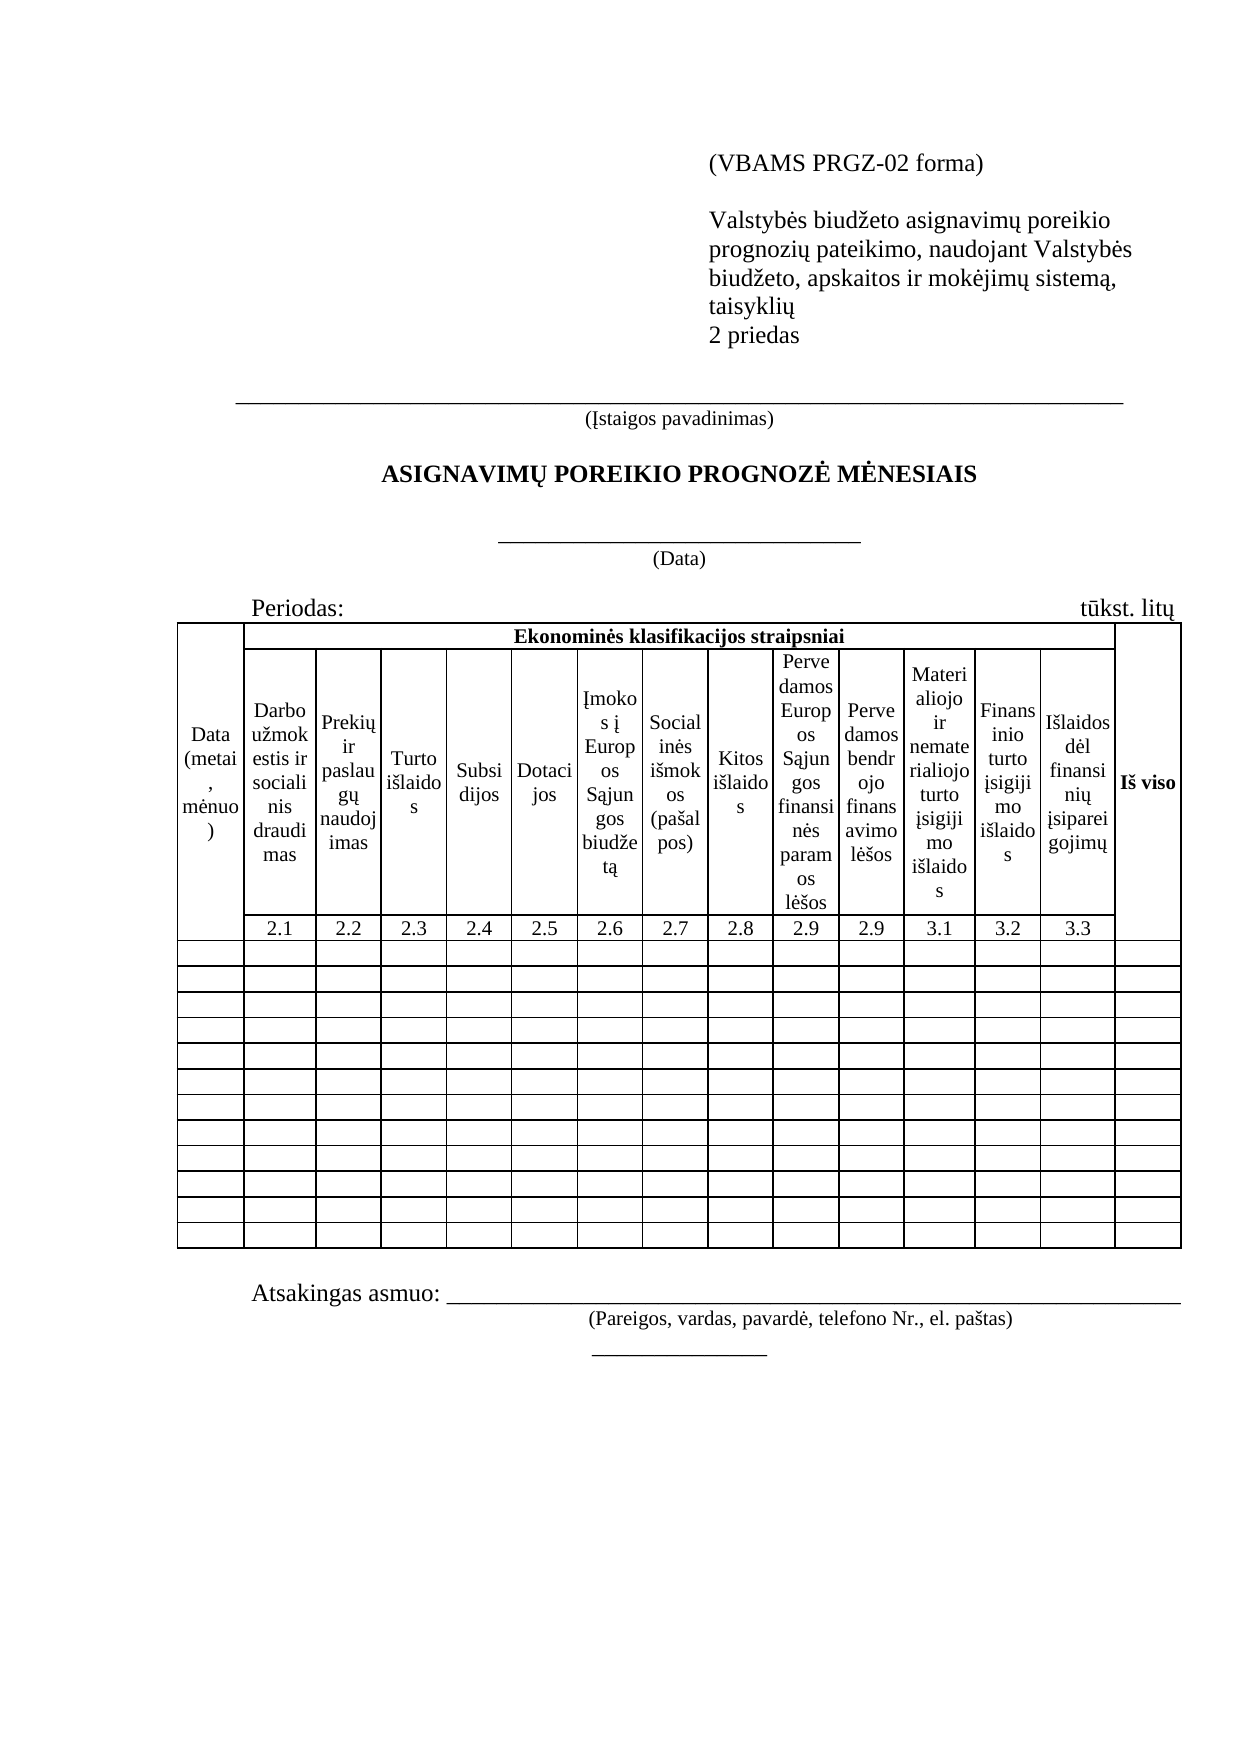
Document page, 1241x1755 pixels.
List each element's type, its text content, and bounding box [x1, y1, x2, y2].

table_cell [1036, 1044, 1040, 1068]
text (Įstaigos pavadinimas) [177, 406, 1181, 430]
table_cell [1036, 1172, 1040, 1196]
table_cell [573, 941, 577, 965]
table_cell [899, 941, 903, 965]
table_cell [447, 1095, 451, 1119]
table_cell [507, 1198, 511, 1222]
table_cell [573, 1018, 577, 1042]
table_cell [638, 1121, 642, 1145]
table_cell 2.5 [512, 916, 516, 940]
table_cell [834, 1146, 838, 1170]
table_cell Subsidijos [447, 650, 511, 914]
table_cell [638, 967, 642, 991]
table_cell [638, 1146, 642, 1170]
table_cell [834, 1172, 838, 1196]
table_cell [507, 1018, 511, 1042]
table_cell [442, 1121, 446, 1145]
table_cell [899, 1198, 903, 1222]
table_cell [899, 1018, 903, 1042]
table_cell [447, 1070, 451, 1093]
table_cell [638, 1172, 642, 1196]
table_cell [512, 1044, 516, 1068]
table_cell [239, 1146, 243, 1170]
table_cell 2.4 [507, 916, 511, 940]
table_cell [899, 1044, 903, 1068]
table_cell [834, 993, 838, 1017]
table_cell [442, 1044, 446, 1068]
text ASIGNAVIMŲ POREIKIO PROGNOZĖ MĖNESIAIS [177, 459, 1181, 488]
table_cell Darbo užmokestis ir socialinis draudimas [245, 650, 315, 914]
table_cell [239, 1095, 243, 1119]
table_cell [834, 1198, 838, 1222]
table_cell [239, 1121, 243, 1145]
table_cell [239, 1198, 243, 1222]
table_cell [1036, 1223, 1040, 1247]
table_cell [512, 993, 516, 1017]
table_cell [834, 1044, 838, 1068]
table_cell [512, 1146, 516, 1170]
table_cell [442, 941, 446, 965]
table_cell [573, 1121, 577, 1145]
table_cell 2.4 [447, 916, 451, 940]
table_cell [899, 1146, 903, 1170]
table_cell [834, 1121, 838, 1145]
table_cell [834, 941, 838, 965]
table_cell [447, 1223, 451, 1247]
table_cell [573, 1044, 577, 1068]
table_cell [638, 941, 642, 965]
table_cell Pervedamos Europos Sąjungos finansinės paramos lėšos [834, 650, 838, 914]
table_header Data (metai, mėnuo) [178, 624, 243, 940]
table_cell [1036, 1198, 1040, 1222]
table_cell [573, 1146, 577, 1170]
table_cell 3.2 [1036, 916, 1040, 940]
table_cell [1036, 1146, 1040, 1170]
table_cell [507, 1223, 511, 1247]
table_cell Socialinės išmokos (pašalpos) [643, 650, 707, 914]
table_cell [1036, 967, 1040, 991]
table_cell Pervedamos bendrojo finansavimo lėšos [840, 650, 903, 914]
table_cell [447, 1146, 451, 1170]
table_cell [447, 1198, 451, 1222]
table_cell [239, 993, 243, 1017]
table_cell [899, 1172, 903, 1196]
table_cell [442, 1146, 446, 1170]
table_cell [239, 941, 243, 965]
table_cell [447, 1121, 451, 1145]
table_cell [239, 1044, 243, 1068]
table_cell [834, 1018, 838, 1042]
table_cell Kitos išlaidos [709, 650, 772, 914]
table_cell [573, 1070, 577, 1093]
table_cell [638, 1070, 642, 1093]
table_cell [512, 941, 516, 965]
table_cell [447, 1172, 451, 1196]
table_cell [512, 967, 516, 991]
table_cell 2.3 [442, 916, 446, 940]
text 2 priedas [177, 320, 1181, 349]
table_cell [512, 1018, 516, 1042]
table_cell [1036, 941, 1040, 965]
table_header Iš viso [1116, 624, 1180, 940]
table_cell [507, 1121, 511, 1145]
table_cell [834, 1223, 838, 1247]
table_cell [507, 993, 511, 1017]
table_cell [1041, 1223, 1045, 1247]
table_cell [638, 1018, 642, 1042]
table_cell [834, 1095, 838, 1119]
table_cell [442, 1070, 446, 1093]
text taisyklių [177, 291, 1181, 320]
text (VBAMS PRGZ-02 forma) [177, 148, 1181, 176]
text (Data) [177, 545, 1181, 569]
table_cell [1041, 993, 1045, 1017]
text _____________________________ [177, 517, 1181, 545]
table_cell [442, 1198, 446, 1222]
table_cell 2.9 [834, 916, 838, 940]
table_cell [1041, 1044, 1045, 1068]
table_cell [512, 1070, 516, 1093]
table_cell [1036, 1070, 1040, 1093]
table_cell [899, 993, 903, 1017]
table_cell [507, 967, 511, 991]
table_cell [239, 1172, 243, 1196]
table_cell [1041, 1172, 1045, 1196]
table_cell [442, 993, 446, 1017]
table_cell [638, 993, 642, 1017]
text _______________________________________________________________________ [177, 378, 1181, 406]
text (Pareigos, vardas, pavardė, telefono Nr., el. paštas) [177, 1306, 1181, 1330]
table_cell [899, 1095, 903, 1119]
table_cell Finansinio turto įsigijimo išlaidos [976, 650, 1040, 914]
table_cell [507, 1095, 511, 1119]
table_cell [442, 967, 446, 991]
table_cell [1041, 1095, 1045, 1119]
table_cell [573, 1198, 577, 1222]
table_cell [638, 1095, 642, 1119]
table_cell [442, 1095, 446, 1119]
table_cell [638, 1223, 642, 1247]
table_cell 2.9 [899, 916, 903, 940]
table_cell [447, 1044, 451, 1068]
text Valstybės biudžeto asignavimų poreikio [177, 205, 1181, 234]
table_cell Išlaidos dėl finansinių įsipareigojimų [1041, 650, 1114, 914]
table_cell [899, 1070, 903, 1093]
table_cell [442, 1172, 446, 1196]
table_cell [1041, 941, 1045, 965]
table_cell [512, 1198, 516, 1222]
table_cell Prekių ir paslaugų naudojimas [317, 650, 380, 914]
table_cell [1041, 967, 1045, 991]
table_cell Materialiojo ir nematerialiojo turto įsigijimo išlaidos [905, 650, 974, 914]
table_cell [1041, 1121, 1045, 1145]
table_cell [1041, 1070, 1045, 1093]
table_cell [442, 1018, 446, 1042]
table_cell [899, 1121, 903, 1145]
table_cell [638, 1044, 642, 1068]
table_cell [442, 1223, 446, 1247]
table_cell [1041, 1146, 1045, 1170]
table_cell [507, 1070, 511, 1093]
table_cell [512, 1095, 516, 1119]
table_cell 2.5 [573, 916, 577, 940]
table_cell [1041, 1018, 1045, 1042]
table_cell [512, 1121, 516, 1145]
table_cell [834, 967, 838, 991]
table_cell [447, 967, 451, 991]
table_cell [447, 1018, 451, 1042]
table_cell [1036, 1095, 1040, 1119]
table_cell [507, 1044, 511, 1068]
table_cell Įmokos į Europos Sąjungos biudžetą [578, 650, 642, 914]
table_cell 3.3 [1041, 916, 1045, 940]
table_cell [573, 1095, 577, 1119]
table_cell [507, 1146, 511, 1170]
table_cell [512, 1172, 516, 1196]
table_cell [512, 1223, 516, 1247]
text biudžeto, apskaitos ir mokėjimų sistemą, [177, 263, 1181, 291]
table_cell [239, 1223, 243, 1247]
table_cell [447, 993, 451, 1017]
table_cell [1036, 1121, 1040, 1145]
table_cell [447, 941, 451, 965]
table_cell [239, 1018, 243, 1042]
table_cell [834, 1070, 838, 1093]
table_cell [507, 941, 511, 965]
table_cell [573, 1223, 577, 1247]
table_cell [507, 1172, 511, 1196]
table_cell [239, 1070, 243, 1093]
table_cell Turto išlaidos [382, 650, 446, 914]
table_cell [899, 1223, 903, 1247]
table_cell [239, 967, 243, 991]
table_cell 2.6 [638, 916, 642, 940]
text prognozių pateikimo, naudojant Valstybės [177, 234, 1181, 263]
table_cell [573, 993, 577, 1017]
text Atsakingas asmuo: [177, 1278, 1181, 1306]
text Periodas: tūkst. litų [177, 593, 1181, 622]
table_cell [1041, 1198, 1045, 1222]
table_cell [1036, 993, 1040, 1017]
table_cell [573, 967, 577, 991]
table_cell [638, 1198, 642, 1222]
table_cell [1036, 1018, 1040, 1042]
table_cell [899, 967, 903, 991]
table_cell Dotacijos [512, 650, 577, 914]
text ______________ [177, 1330, 1181, 1359]
table_cell [573, 1172, 577, 1196]
